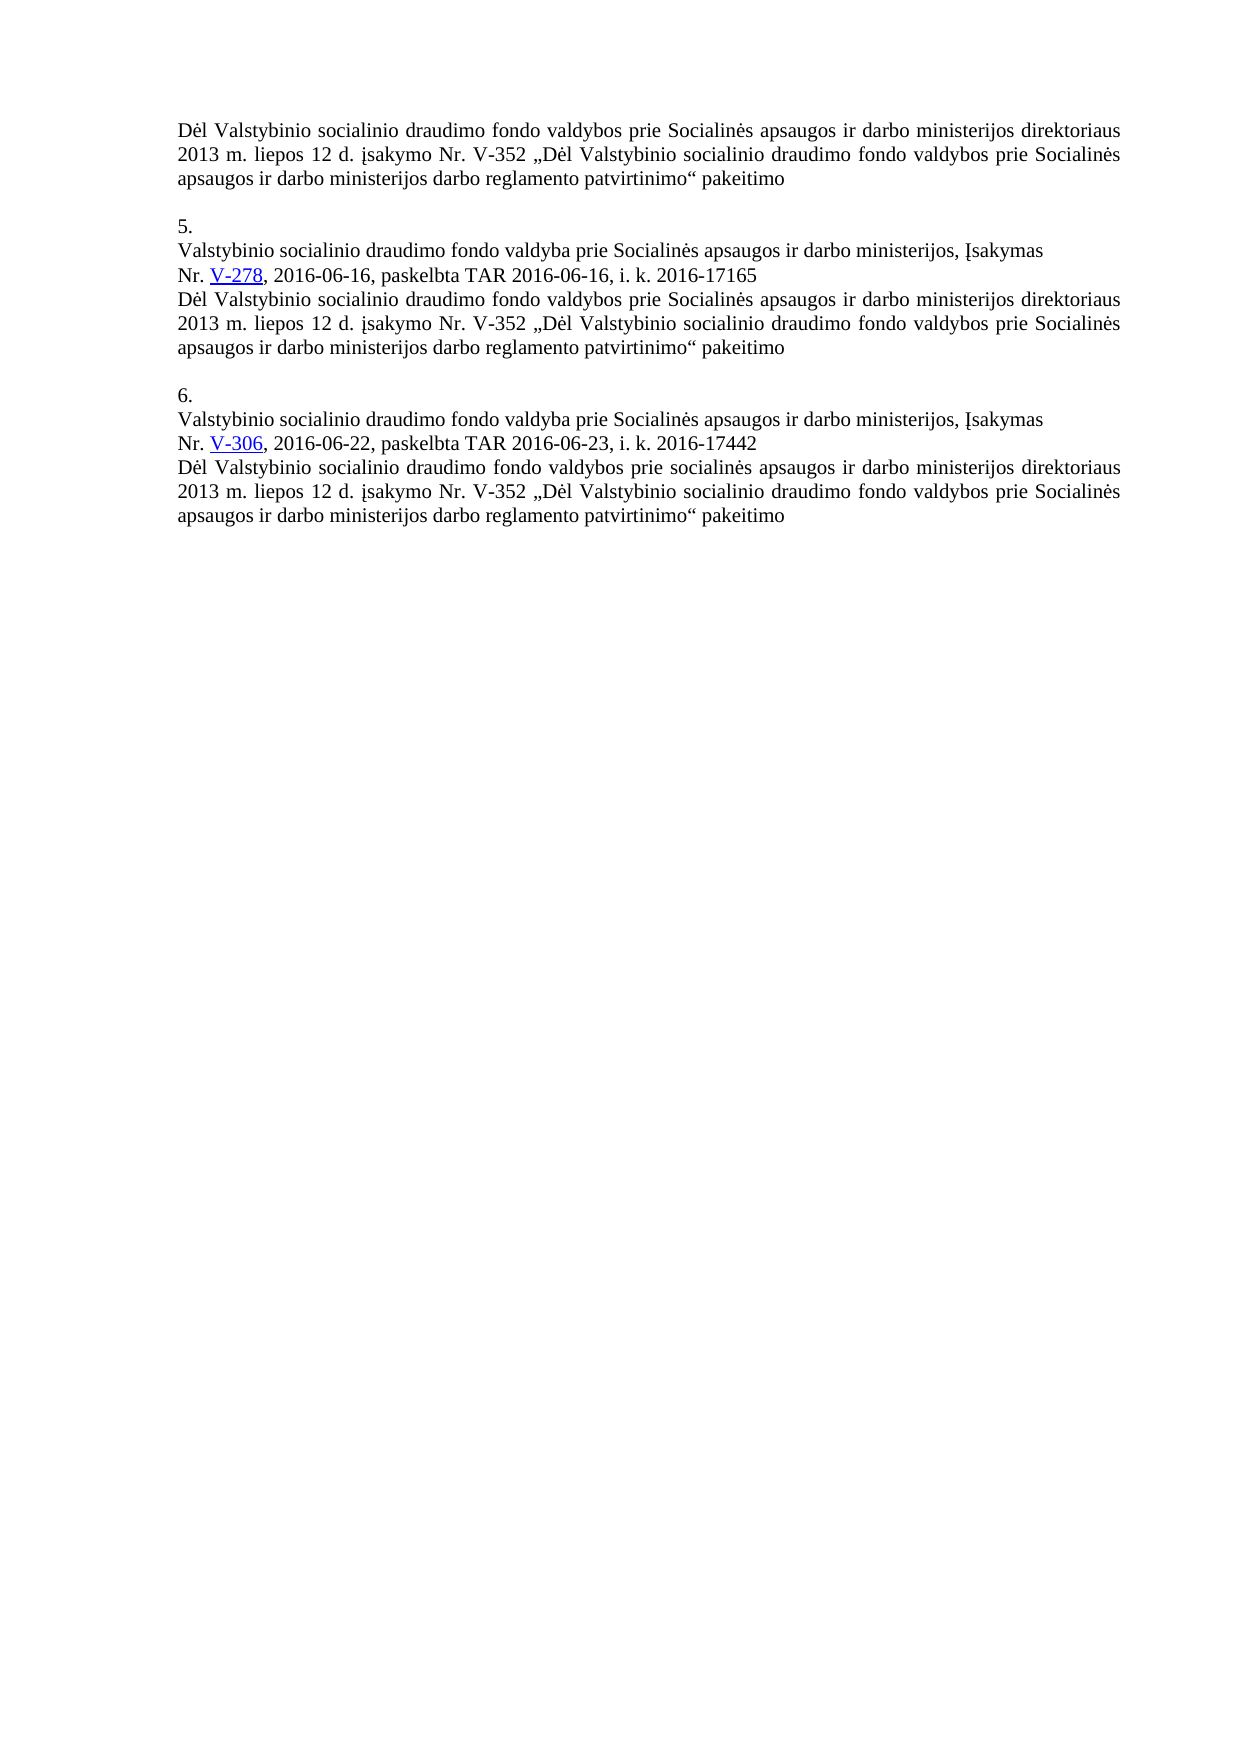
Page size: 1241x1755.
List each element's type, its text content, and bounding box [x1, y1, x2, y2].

text Dėl Valstybinio socialinio draudimo fondo valdybos prie Socialinės apsaugos ir darbo ministerijos direktoriaus 2013 m. liepos 12 d. įsakymo Nr. V-352 „Dėl Valstybinio socialinio draudimo fondo valdybos prie Socialinės apsaugos ir darbo ministerijos darbo reglamento patvirtinimo“ pakeitimo [177, 287, 1122, 359]
text Nr. V-306, 2016-06-22, paskelbta TAR 2016-06-23, i. k. 2016-17442 [177, 431, 1122, 455]
text 6. [177, 383, 1122, 407]
text Nr. V-278, 2016-06-16, paskelbta TAR 2016-06-16, i. k. 2016-17165 [177, 262, 1122, 287]
text Dėl Valstybinio socialinio draudimo fondo valdybos prie Socialinės apsaugos ir darbo ministerijos direktoriaus 2013 m. liepos 12 d. įsakymo Nr. V-352 „Dėl Valstybinio socialinio draudimo fondo valdybos prie Socialinės apsaugos ir darbo ministerijos darbo reglamento patvirtinimo“ pakeitimo [177, 118, 1122, 190]
text Valstybinio socialinio draudimo fondo valdyba prie Socialinės apsaugos ir darbo ministerijos, Įsakymas [177, 238, 1122, 262]
text 5. [177, 214, 1122, 238]
text Dėl Valstybinio socialinio draudimo fondo valdybos prie socialinės apsaugos ir darbo ministerijos direktoriaus 2013 m. liepos 12 d. įsakymo Nr. V-352 „Dėl Valstybinio socialinio draudimo fondo valdybos prie Socialinės apsaugos ir darbo ministerijos darbo reglamento patvirtinimo“ pakeitimo [177, 455, 1122, 527]
text Valstybinio socialinio draudimo fondo valdyba prie Socialinės apsaugos ir darbo ministerijos, Įsakymas [177, 407, 1122, 431]
